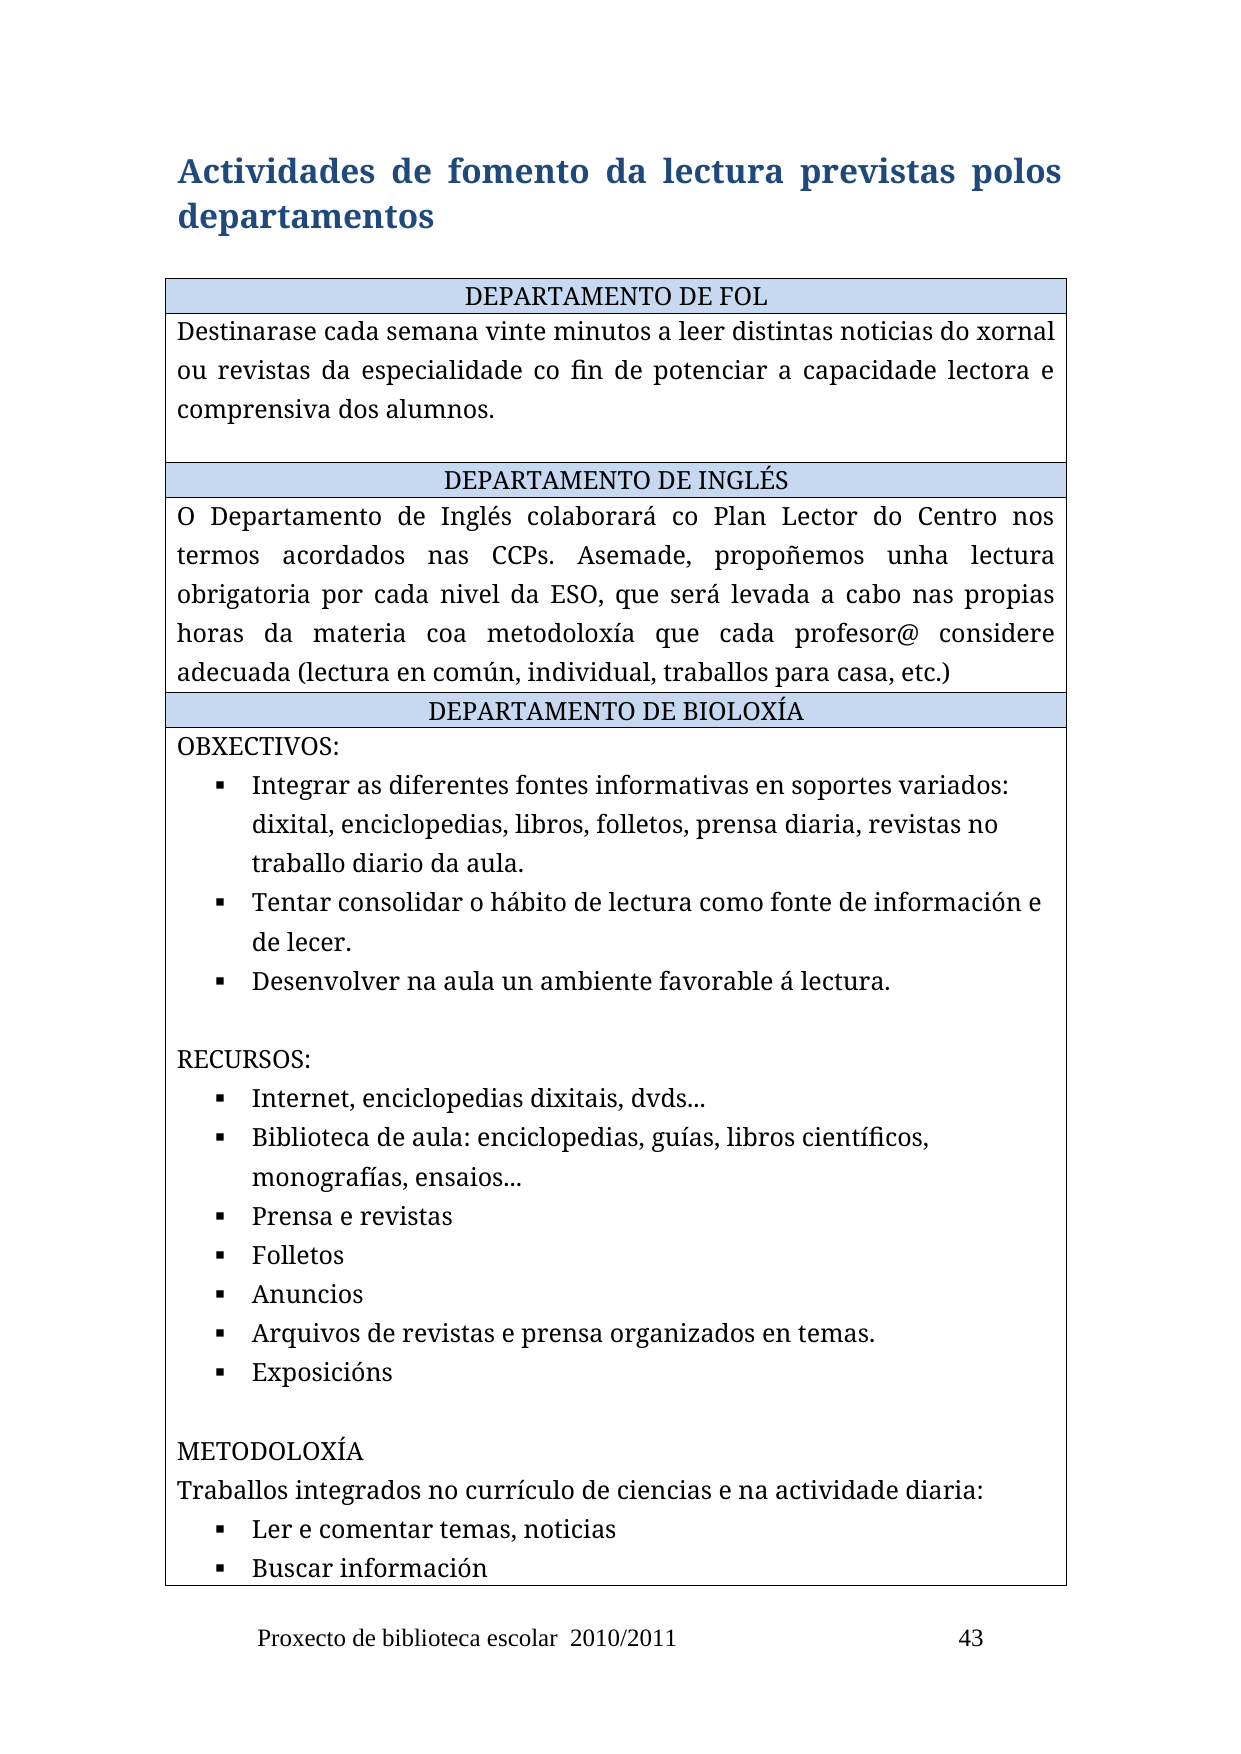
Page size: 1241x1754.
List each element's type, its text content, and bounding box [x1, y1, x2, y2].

table_cell DEPARTAMENTO DE INGLÉS [166, 463, 1066, 497]
text Actividades de fomento da lectura previstas polos departamentos [177, 148, 1063, 238]
table_cell O Departamento de Inglés colaborará co Plan Lector do Centro nos termos acordados nas CCPs. Asemade, propoñemos unha lectura obrigatoria por cada nivel da ESO, que será levada a cabo nas propias horas da materia coa metodoloxía que cada profesor@ considere adecuada (lectura en común, individual, traballos para casa, etc.) [166, 498, 1066, 692]
table_cell DEPARTAMENTO DE BIOLOXÍA [166, 693, 1066, 727]
table_header DEPARTAMENTO DE FOL [166, 279, 1066, 313]
table_cell OBXECTIVOS: Integrar as diferentes fontes informativas en soportes variados: dixital, enciclopedias, libros, folletos, prensa diaria, revistas no traballo diario da aula. Tentar consolidar o hábito de lectura como fonte de información e de lecer. Desenvolver na aula un ambiente favorable á lectura. RECURSOS: Internet, enciclopedias dixitais, dvds... Biblioteca de aula: enciclopedias, guías, libros científicos, monografías, ensaios... Prensa e revistas Folletos Anuncios Arquivos de revistas e prensa organizados en temas. Exposicións METODOLOXÍA Traballos integrados no currículo de ciencias e na actividade diaria: Ler e comentar temas, noticias Buscar información Propoñer temas para ler e comentar relacionados cos temas de clase... Traballos abertos: Achegar noticias ou textos para ler e comentar na clase Tempo de lectura libre empregando os recursos da aula Consulta de temas en Internet Comprensión lectora e escrita: Crear o hábito de preguntar os conceptos e palabras que non se comprendan Facer preguntas sobre a lectura Pedir que expresen verbalmente o que comprenderon despois dunha lectura Pedir que escriban a súa opinión sobre diferentes temas Buscar información nunha exposición Buscar información para elaborar fichas Definir un elemento (persoaxe, obxecto, situación, paisaxe, ambiente, proceso...) despois dunha lectura ou consulta. Esixir que os traballos que se baixan de Internet sexan reelaborados. No caso desta asignatura pedirlles que os poñan en galego. Comentar a forma correcta de expresar as palabras en galego e comparar linguaxe científica-culta-vulgar, castelán-galego-outros idiomas... [166, 728, 1066, 1585]
table_cell Destinarase cada semana vinte minutos a leer distintas noticias do xornal ou revistas da especialidade co fin de potenciar a capacidade lectora e comprensiva dos alumnos. [166, 314, 1066, 462]
